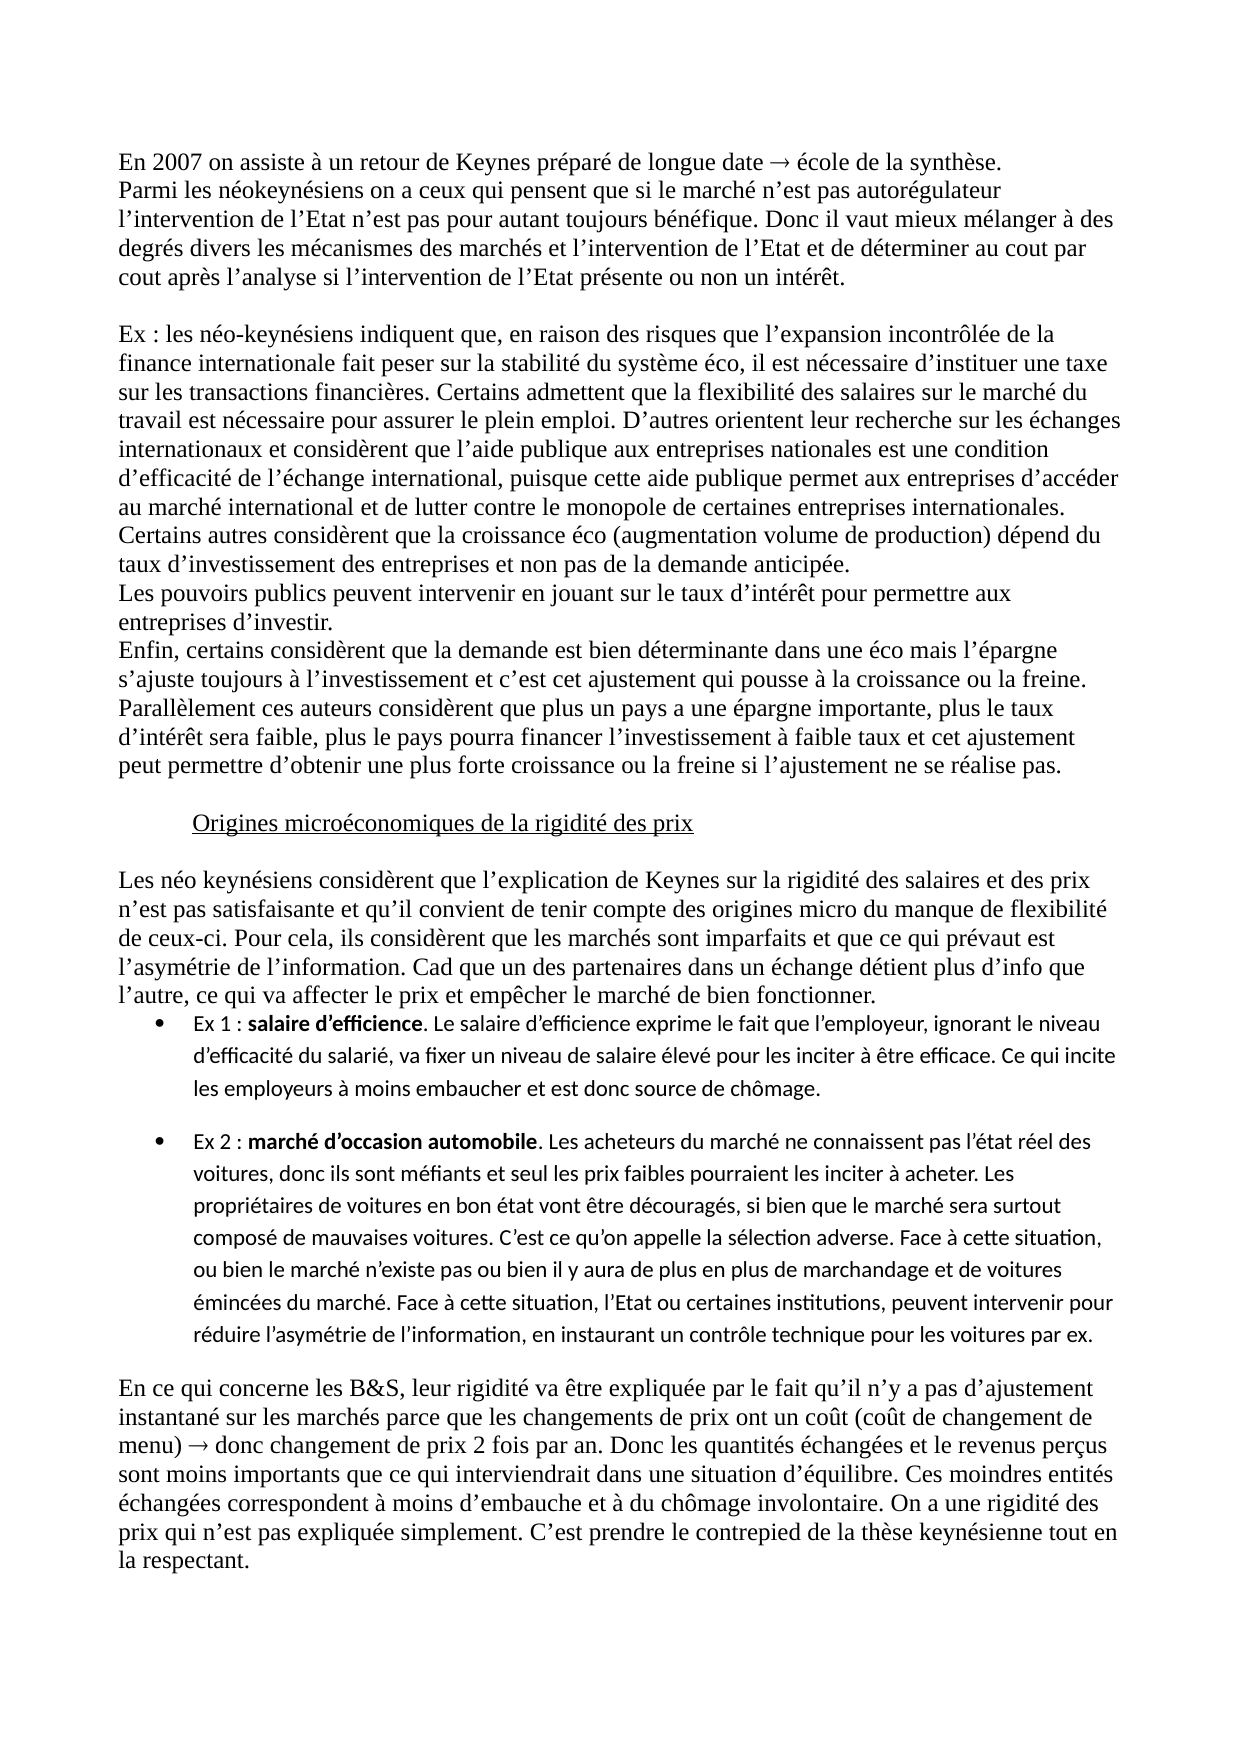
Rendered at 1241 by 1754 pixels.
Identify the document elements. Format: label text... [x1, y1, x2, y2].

text Les pouvoirs publics peuvent intervenir en jouant sur le taux d’intérêt pour permettre aux entreprises d’investir. [118, 578, 1122, 636]
text Origines microéconomiques de la rigidité des prix [118, 808, 1122, 837]
text En 2007 on assiste à un retour de Keynes préparé de longue date  école de la synthèse. [118, 147, 1122, 176]
text Enfin, certains considèrent que la demande est bien déterminante dans une éco mais l’épargne s’ajuste toujours à l’investissement et c’est cet ajustement qui pousse à la croissance ou la freine. Parallèlement ces auteurs considèrent que plus un pays a une épargne importante, plus le taux d’intérêt sera faible, plus le pays pourra financer l’investissement à faible taux et cet ajustement peut permettre d’obtenir une plus forte croissance ou la freine si l’ajustement ne se réalise pas. [118, 636, 1122, 779]
text Les néo keynésiens considèrent que l’explication de Keynes sur la rigidité des salaires et des prix n’est pas satisfaisante et qu’il convient de tenir compte des origines micro du manque de flexibilité de ceux-ci. Pour cela, ils considèrent que les marchés sont imparfaits et que ce qui prévaut est l’asymétrie de l’information. Cad que un des partenaires dans un échange détient plus d’info que l’autre, ce qui va affecter le prix et empêcher le marché de bien fonctionner. [118, 866, 1122, 1009]
text En ce qui concerne les B&S, leur rigidité va être expliquée par le fait qu’il n’y a pas d’ajustement instantané sur les marchés parce que les changements de prix ont un coût (coût de changement de menu)  donc changement de prix 2 fois par an. Donc les quantités échangées et le revenus perçus sont moins importants que ce qui interviendrait dans une situation d’équilibre. Ces moindres entités échangées correspondent à moins d’embauche et à du chômage involontaire. On a une rigidité des prix qui n’est pas expliquée simplement. C’est prendre le contrepied de la thèse keynésienne tout en la respectant. [118, 1373, 1122, 1574]
text Ex : les néo-keynésiens indiquent que, en raison des risques que l’expansion incontrôlée de la finance internationale fait peser sur la stabilité du système éco, il est nécessaire d’instituer une taxe sur les transactions financières. Certains admettent que la flexibilité des salaires sur le marché du travail est nécessaire pour assurer le plein emploi. D’autres orientent leur recherche sur les échanges internationaux et considèrent que l’aide publique aux entreprises nationales est une condition d’efficacité de l’échange international, puisque cette aide publique permet aux entreprises d’accéder au marché international et de lutter contre le monopole de certaines entreprises internationales. [118, 319, 1122, 521]
list Ex 1 : salaire d’efficience. Le salaire d’efficience exprime le fait que l’employeur, ignorant le niveau d’efficacité du salarié, va fixer un niveau de salaire élevé pour les inciter à être efficace. Ce qui incite les employeurs à moins embaucher et est donc source de chômage. [156, 1009, 1122, 1102]
text Parmi les néokeynésiens on a ceux qui pensent que si le marché n’est pas autorégulateur l’intervention de l’Etat n’est pas pour autant toujours bénéfique. Donc il vaut mieux mélanger à des degrés divers les mécanismes des marchés et l’intervention de l’Etat et de déterminer au cout par cout après l’analyse si l’intervention de l’Etat présente ou non un intérêt. [118, 176, 1122, 291]
list Ex 2 : marché d’occasion automobile. Les acheteurs du marché ne connaissent pas l’état réel des voitures, donc ils sont méfiants et seul les prix faibles pourraient les inciter à acheter. Les propriétaires de voitures en bon état vont être découragés, si bien que le marché sera surtout composé de mauvaises voitures. C’est ce qu’on appelle la sélection adverse. Face à cette situation, ou bien le marché n’existe pas ou bien il y aura de plus en plus de marchandage et de voitures émincées du marché. Face à cette situation, l’Etat ou certaines institutions, peuvent intervenir pour réduire l’asymétrie de l’information, en instaurant un contrôle technique pour les voitures par ex. [156, 1127, 1122, 1348]
text Certains autres considèrent que la croissance éco (augmentation volume de production) dépend du taux d’investissement des entreprises et non pas de la demande anticipée. [118, 521, 1122, 578]
